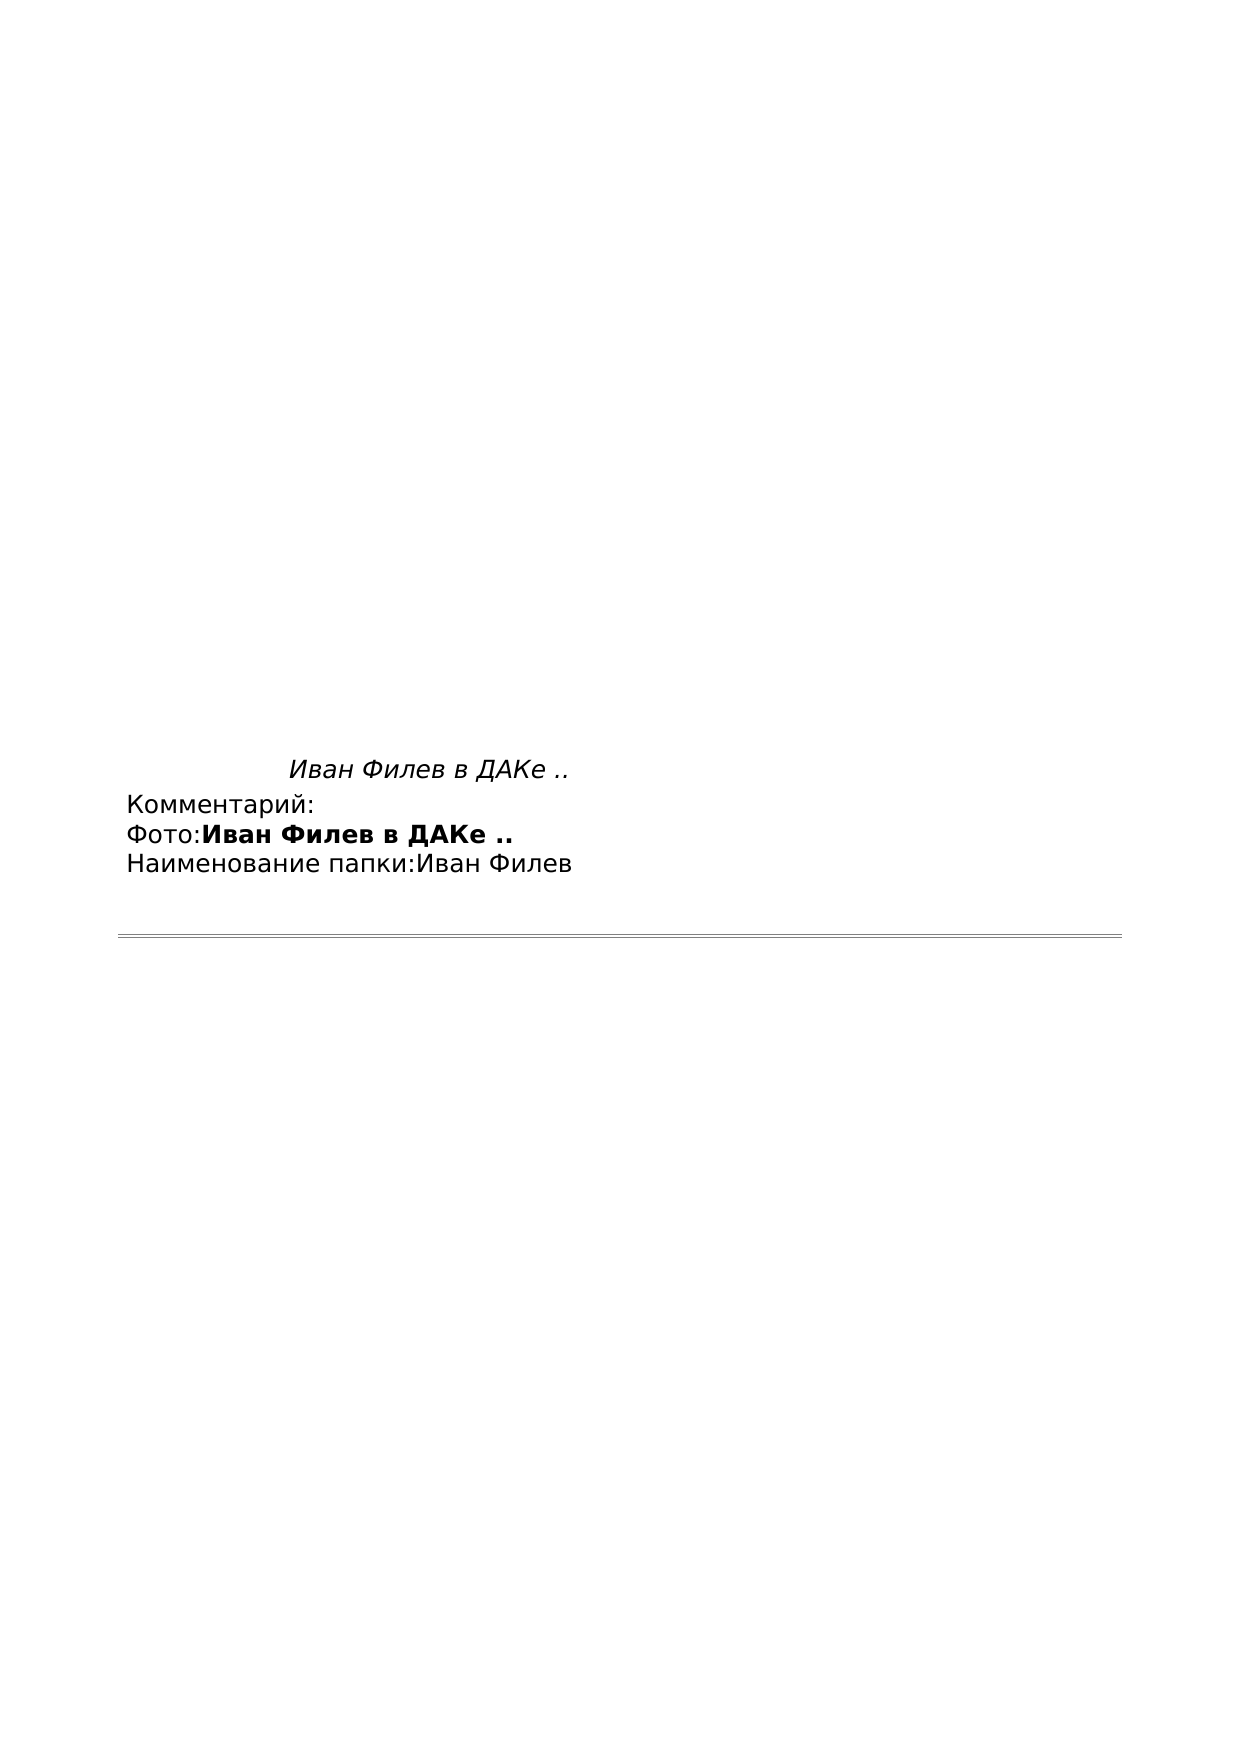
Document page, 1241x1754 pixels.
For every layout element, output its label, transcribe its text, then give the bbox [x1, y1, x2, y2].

text Иван Филев в ДАКе .. [118, 131, 743, 785]
text Комментарий: Фото:Иван Филев в ДАКе .. Наименование папки:Иван Филев [118, 118, 1122, 907]
